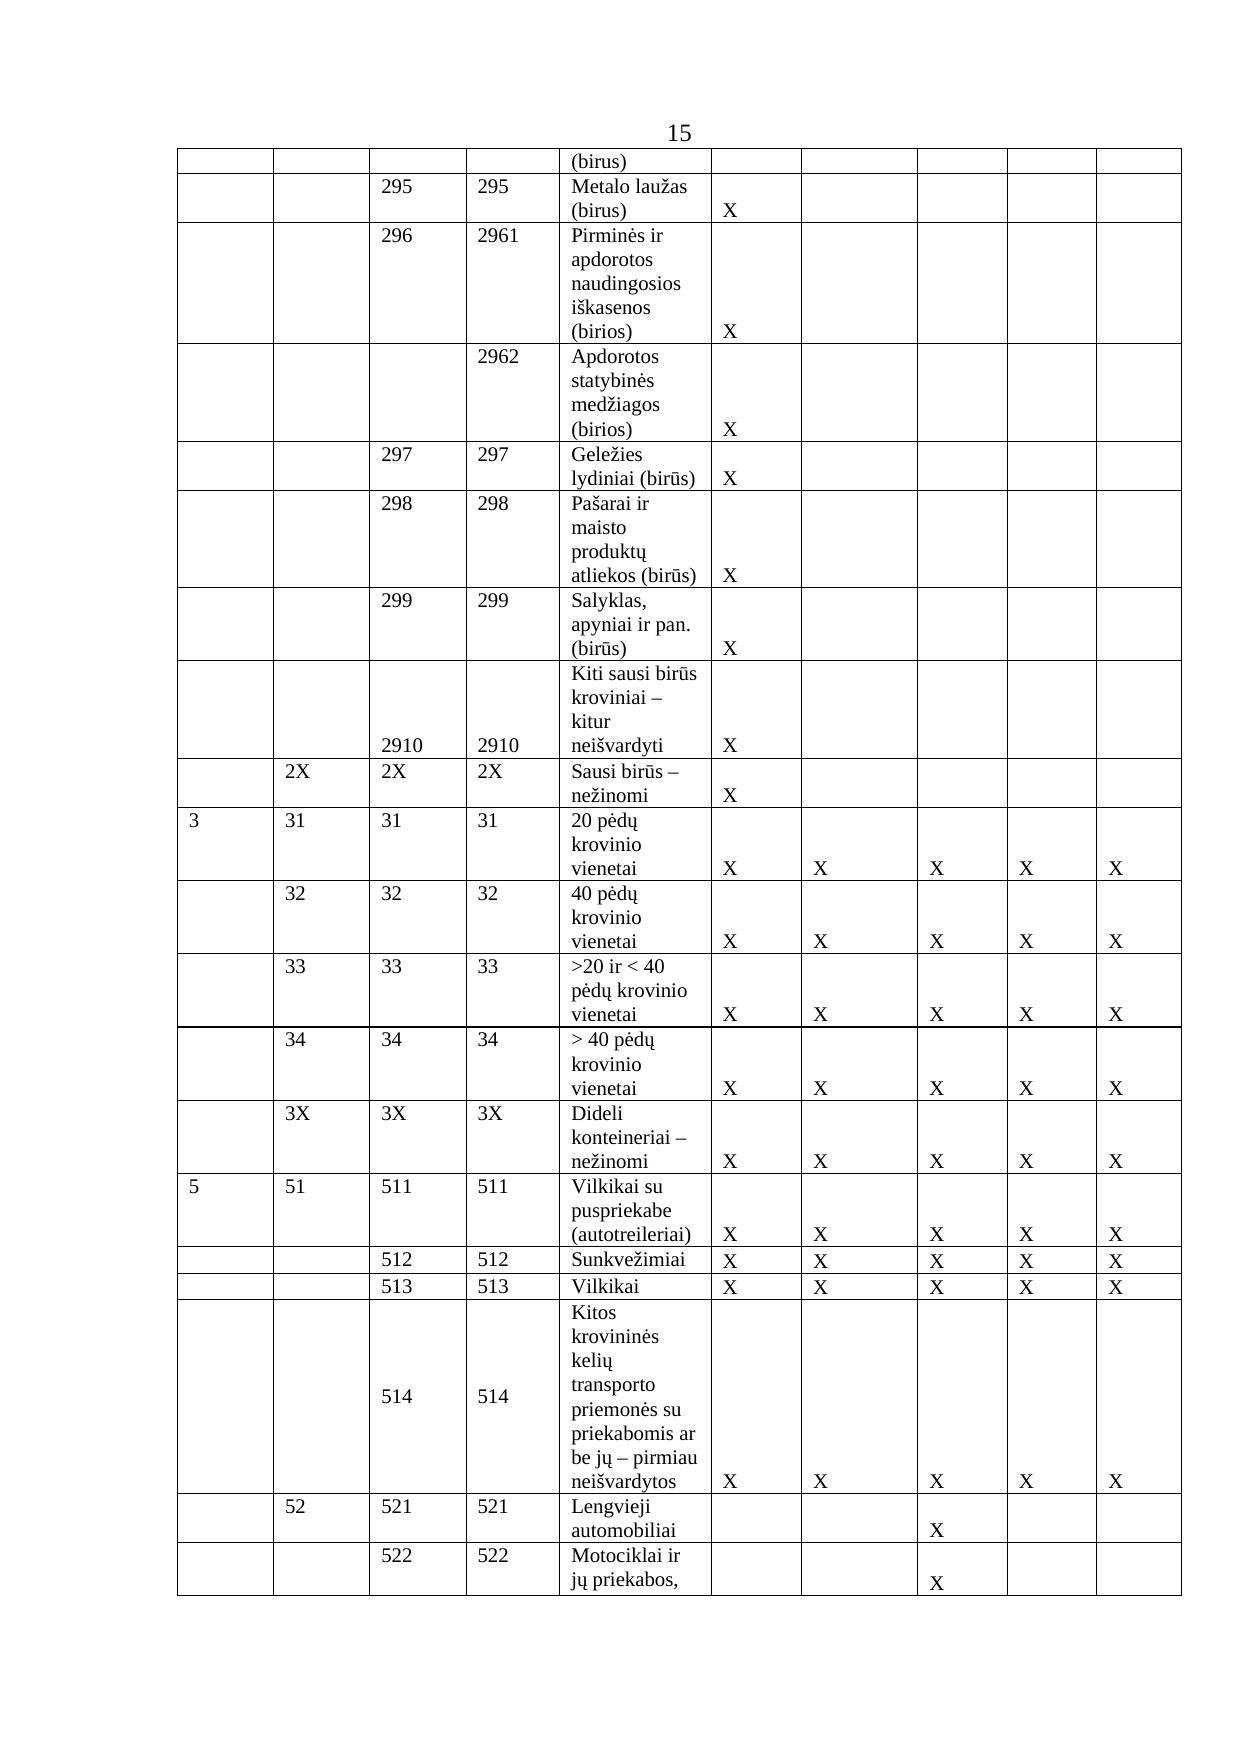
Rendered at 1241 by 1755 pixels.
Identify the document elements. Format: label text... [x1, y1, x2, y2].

table_cell 34 [370, 1028, 466, 1099]
table_cell 31 [274, 808, 369, 880]
table_cell 2X [370, 759, 466, 807]
table_cell [1008, 149, 1096, 173]
table_cell X [1097, 1247, 1181, 1273]
table_cell X [802, 808, 917, 880]
table_cell X [712, 1300, 801, 1493]
table_cell [178, 344, 273, 441]
table_cell X [918, 1101, 1007, 1173]
table_cell [178, 1494, 273, 1542]
table_cell 297 [370, 442, 466, 490]
table_cell 2910 [467, 661, 559, 757]
table_cell 34 [274, 1028, 369, 1099]
table_cell [802, 1543, 917, 1595]
table_cell X [802, 1274, 917, 1299]
table_cell [1008, 661, 1096, 757]
table_cell 522 [370, 1543, 466, 1595]
table_cell X [918, 1174, 1007, 1246]
table_cell Salyklas, apyniai ir pan. (birūs) [560, 588, 711, 660]
table_cell [1097, 1494, 1181, 1542]
table_cell [178, 1543, 273, 1595]
table_cell [370, 344, 466, 441]
table_cell X [712, 588, 801, 660]
table_cell X [918, 954, 1007, 1026]
table_cell [274, 661, 369, 757]
table_cell [274, 1543, 369, 1595]
table_cell [274, 442, 369, 490]
table_cell [178, 881, 273, 953]
table_cell Dideli konteineriai – nežinomi [560, 1101, 711, 1173]
table_cell X [918, 1274, 1007, 1299]
table_cell 20 pėdų krovinio vienetai [560, 808, 711, 880]
table_cell [274, 1247, 369, 1273]
table_cell 297 [467, 442, 559, 490]
table_cell X [918, 808, 1007, 880]
table_cell [1097, 149, 1181, 173]
table_cell X [1008, 1274, 1096, 1299]
table_cell [178, 1300, 273, 1493]
table_cell 2910 [370, 661, 466, 757]
table_cell [274, 149, 369, 173]
table_cell [918, 174, 1007, 222]
table_cell X [712, 954, 801, 1026]
table_cell 31 [467, 808, 559, 880]
table_cell X [1008, 1174, 1096, 1246]
table_cell [802, 588, 917, 660]
table_cell [467, 149, 559, 173]
table_cell [178, 442, 273, 490]
table_cell [1008, 759, 1096, 807]
table_cell X [1097, 1274, 1181, 1299]
table_cell X [802, 1174, 917, 1246]
table_cell [178, 759, 273, 807]
table_cell [802, 174, 917, 222]
table_cell [712, 1494, 801, 1542]
table_cell [712, 149, 801, 173]
table_cell 513 [467, 1274, 559, 1299]
table_cell [802, 661, 917, 757]
table_cell X [802, 1300, 917, 1493]
table_cell 2961 [467, 223, 559, 343]
table_cell [918, 588, 1007, 660]
table_cell 511 [467, 1174, 559, 1246]
table_cell X [712, 1247, 801, 1273]
table_cell 513 [370, 1274, 466, 1299]
table_cell X [712, 1274, 801, 1299]
table_cell X [712, 223, 801, 343]
table_cell X [802, 1247, 917, 1273]
table_cell [1097, 344, 1181, 441]
table_cell 34 [467, 1028, 559, 1099]
table_cell Metalo laužas (birus) [560, 174, 711, 222]
table_cell X [1008, 1300, 1096, 1493]
table_cell [802, 1494, 917, 1542]
table_cell [918, 442, 1007, 490]
table_cell X [1097, 1101, 1181, 1173]
table_cell 298 [467, 491, 559, 587]
table_cell X [802, 1028, 917, 1099]
table_cell [1097, 223, 1181, 343]
table_cell X [712, 1101, 801, 1173]
table_cell Kitos krovininės kelių transporto priemonės su priekabomis ar be jų – pirmiau neišvardytos [560, 1300, 711, 1493]
table_cell X [918, 881, 1007, 953]
table_cell [802, 223, 917, 343]
table_cell [918, 223, 1007, 343]
table_cell 52 [274, 1494, 369, 1542]
table_cell [178, 174, 273, 222]
table_cell X [918, 1247, 1007, 1273]
table_cell Vilkikai su puspriekabe (autotreileriai) [560, 1174, 711, 1246]
table_cell [918, 491, 1007, 587]
table_cell [918, 344, 1007, 441]
table_cell [274, 588, 369, 660]
table_cell X [802, 1101, 917, 1173]
table_cell 299 [467, 588, 559, 660]
table_cell [178, 1247, 273, 1273]
table_cell X [1008, 1247, 1096, 1273]
table_cell [274, 344, 369, 441]
table_cell 3 [178, 808, 273, 880]
table_cell 5 [178, 1174, 273, 1246]
table_cell Apdorotos statybinės medžiagos (birios) [560, 344, 711, 441]
table_cell [178, 491, 273, 587]
table_cell [712, 1543, 801, 1595]
table_cell [802, 149, 917, 173]
table_cell [1008, 1543, 1096, 1595]
table_cell [1008, 174, 1096, 222]
table_cell [802, 491, 917, 587]
table_cell X [802, 881, 917, 953]
table_cell [1008, 588, 1096, 660]
table_cell 2X [274, 759, 369, 807]
table_cell 514 [467, 1300, 559, 1493]
table_cell X [918, 1300, 1007, 1493]
table_cell 2962 [467, 344, 559, 441]
table_cell 32 [467, 881, 559, 953]
table_cell [1008, 223, 1096, 343]
table_cell X [1097, 1174, 1181, 1246]
table_cell Vilkikai [560, 1274, 711, 1299]
table_cell X [918, 1494, 1007, 1542]
table_cell Kiti sausi birūs kroviniai – kitur neišvardyti [560, 661, 711, 757]
table_cell [274, 1274, 369, 1299]
table_cell [1008, 442, 1096, 490]
table_cell X [712, 491, 801, 587]
table_cell X [1008, 1028, 1096, 1099]
table_cell Motociklai ir jų priekabos, [560, 1543, 711, 1595]
table_cell [178, 1101, 273, 1173]
table_cell [274, 174, 369, 222]
table_cell X [1008, 808, 1096, 880]
table_cell X [1097, 1028, 1181, 1099]
table_cell 40 pėdų krovinio vienetai [560, 881, 711, 953]
table_cell [1008, 1494, 1096, 1542]
table_cell [274, 1300, 369, 1493]
table_cell 3X [370, 1101, 466, 1173]
table_cell 512 [467, 1247, 559, 1273]
table_cell 2X [467, 759, 559, 807]
table_cell [1097, 174, 1181, 222]
table_cell [918, 149, 1007, 173]
table_cell 512 [370, 1247, 466, 1273]
table_cell Pašarai ir maisto produktų atliekos (birūs) [560, 491, 711, 587]
table_cell [1097, 759, 1181, 807]
table_cell X [1008, 1101, 1096, 1173]
table_cell [178, 1274, 273, 1299]
table_cell 31 [370, 808, 466, 880]
table_cell X [1097, 808, 1181, 880]
table_cell [802, 344, 917, 441]
table_cell X [712, 344, 801, 441]
table_cell [178, 149, 273, 173]
table_cell Lengvieji automobiliai [560, 1494, 711, 1542]
table_cell [178, 588, 273, 660]
table_cell 51 [274, 1174, 369, 1246]
table_cell 295 [370, 174, 466, 222]
table_cell (birus) [560, 149, 711, 173]
table_cell [178, 954, 273, 1026]
table_cell >20 ir < 40 pėdų krovinio vienetai [560, 954, 711, 1026]
table_cell [1008, 344, 1096, 441]
table_cell [1008, 491, 1096, 587]
table_cell X [712, 808, 801, 880]
table_cell [370, 149, 466, 173]
table_cell X [712, 1174, 801, 1246]
table_cell 33 [274, 954, 369, 1026]
table_cell [918, 759, 1007, 807]
table_cell X [1008, 954, 1096, 1026]
table_cell [802, 442, 917, 490]
table_cell 521 [467, 1494, 559, 1542]
table_cell Geležies lydiniai (birūs) [560, 442, 711, 490]
table_cell [274, 491, 369, 587]
table_cell X [712, 759, 801, 807]
table_cell [178, 223, 273, 343]
table_cell 3X [467, 1101, 559, 1173]
table_cell 296 [370, 223, 466, 343]
table_cell 3X [274, 1101, 369, 1173]
table_cell Sunkvežimiai [560, 1247, 711, 1273]
table_cell [918, 661, 1007, 757]
table_cell X [918, 1543, 1007, 1595]
table_cell [1097, 1543, 1181, 1595]
table_cell 514 [370, 1300, 466, 1493]
table_cell [1097, 588, 1181, 660]
table_cell 298 [370, 491, 466, 587]
table_cell X [1097, 954, 1181, 1026]
table_cell 522 [467, 1543, 559, 1595]
table_cell X [712, 881, 801, 953]
table_cell Sausi birūs – nežinomi [560, 759, 711, 807]
table_cell X [712, 442, 801, 490]
table_cell [178, 1028, 273, 1099]
table_cell 521 [370, 1494, 466, 1542]
table_cell 32 [370, 881, 466, 953]
table_cell X [712, 661, 801, 757]
table_cell X [712, 1028, 801, 1099]
table_cell Pirminės ir apdorotos naudingosios iškasenos (birios) [560, 223, 711, 343]
table_cell 33 [467, 954, 559, 1026]
table_cell > 40 pėdų krovinio vienetai [560, 1028, 711, 1099]
table_cell 511 [370, 1174, 466, 1246]
table_cell [274, 223, 369, 343]
table_cell [178, 661, 273, 757]
table_cell [1097, 491, 1181, 587]
table_cell [802, 759, 917, 807]
table_cell 299 [370, 588, 466, 660]
table_cell X [802, 954, 917, 1026]
table_cell [1097, 442, 1181, 490]
table_cell X [1097, 1300, 1181, 1493]
table_cell [1097, 661, 1181, 757]
table_cell 295 [467, 174, 559, 222]
table_cell X [918, 1028, 1007, 1099]
table_cell 32 [274, 881, 369, 953]
table_cell X [1097, 881, 1181, 953]
table_cell X [1008, 881, 1096, 953]
table_cell X [712, 174, 801, 222]
table_cell 33 [370, 954, 466, 1026]
